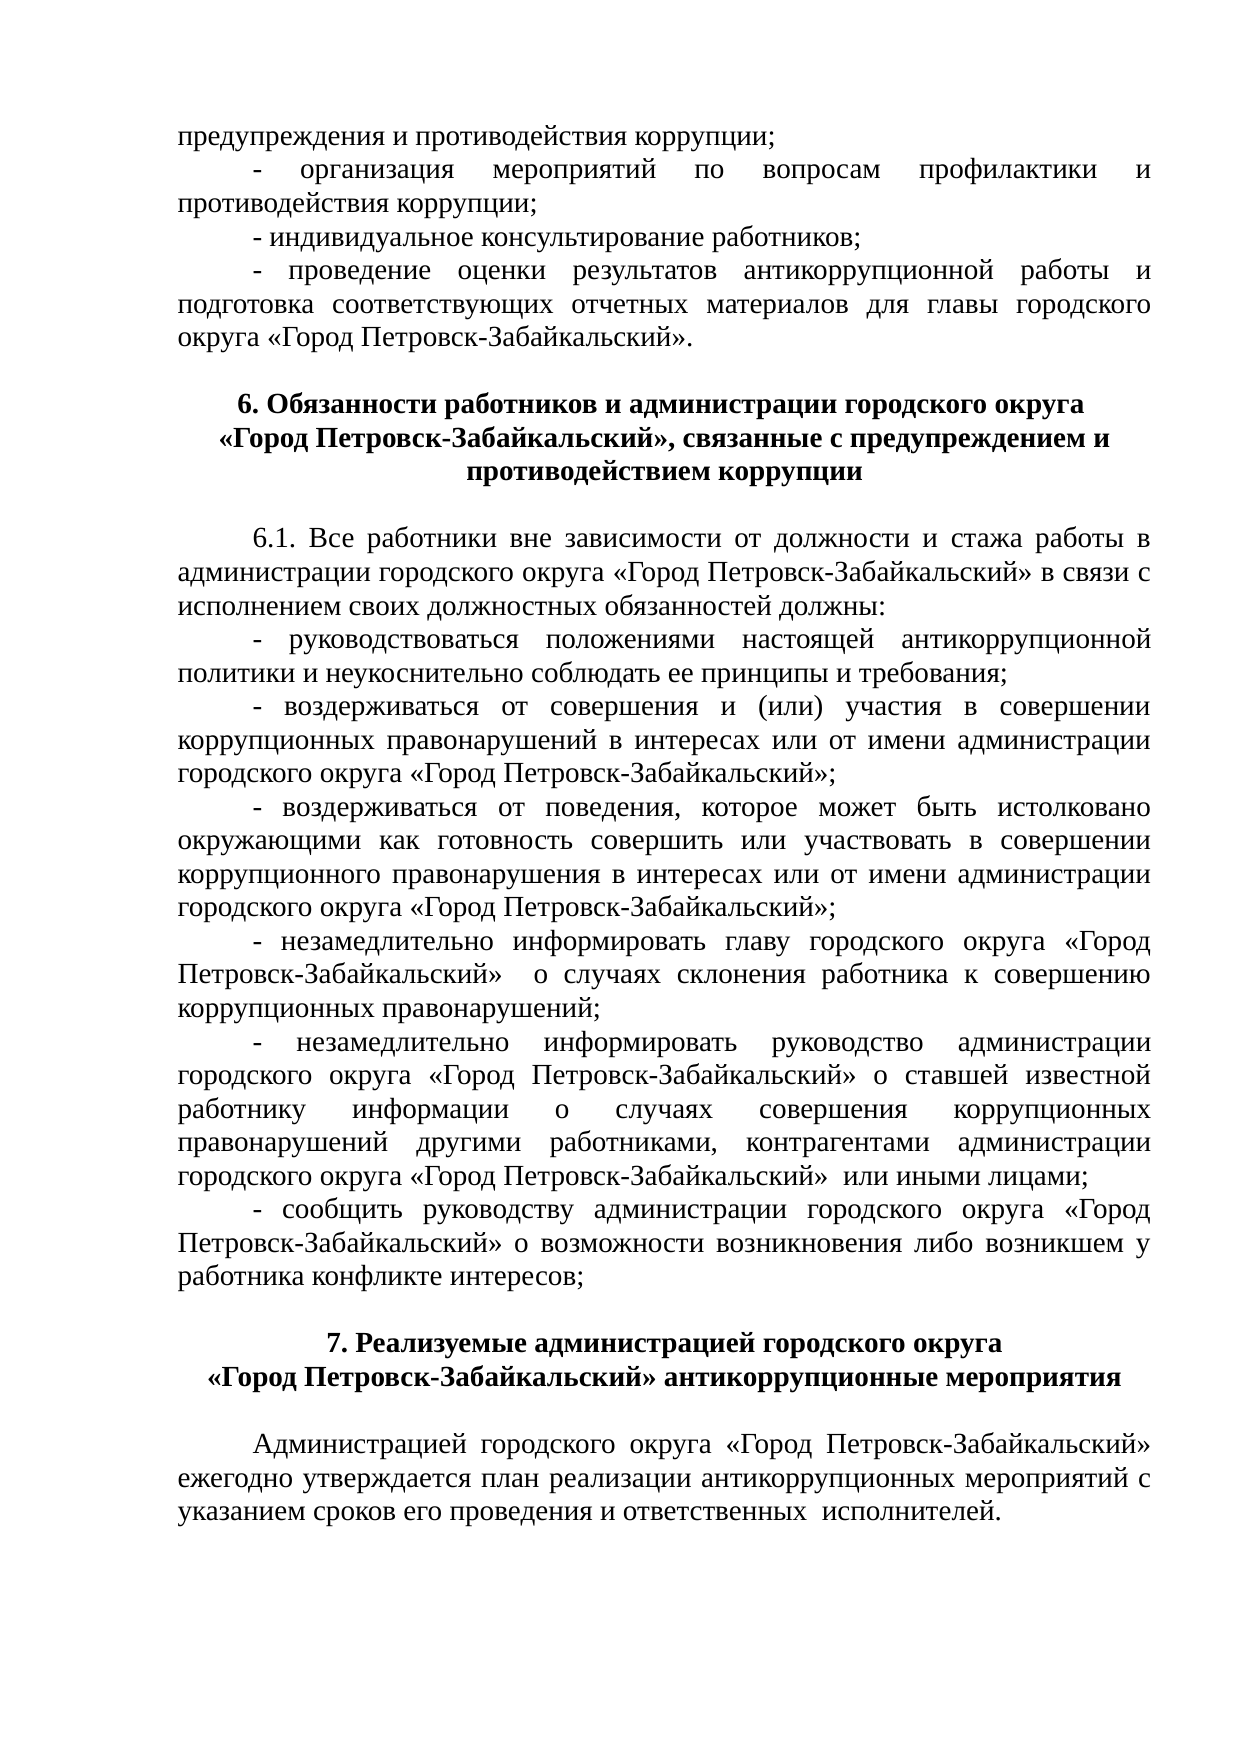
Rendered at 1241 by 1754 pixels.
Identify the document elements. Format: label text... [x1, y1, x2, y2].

subtitle «Город Петровск-Забайкальский», связанные с предупреждением и противодействием коррупции [177, 420, 1152, 487]
text Администрацией городского округа «Город Петровск-Забайкальский» ежегодно утверждается план реализации антикоррупционных мероприятий с указанием сроков его проведения и ответственных исполнителей. [177, 1426, 1152, 1527]
text - индивидуальное консультирование работников; [177, 219, 1152, 252]
text 6.1. Все работники вне зависимости от должности и стажа работы в администрации городского округа «Город Петровск-Забайкальский» в связи с исполнением своих должностных обязанностей должны: [177, 521, 1152, 621]
text - организация мероприятий по вопросам профилактики и противодействия коррупции; [177, 152, 1152, 219]
text - незамедлительно информировать главу городского округа «Город Петровск-Забайкальский» о случаях склонения работника к совершению коррупционных правонарушений; [177, 923, 1152, 1024]
text - проведение оценки результатов антикоррупционной работы и подготовка соответствующих отчетных материалов для главы городского округа «Город Петровск-Забайкальский». [177, 252, 1152, 353]
text - воздерживаться от поведения, которое может быть истолковано окружающими как готовность совершить или участвовать в совершении коррупционного правонарушения в интересах или от имени администрации городского округа «Город Петровск-Забайкальский»; [177, 789, 1152, 923]
text - незамедлительно информировать руководство администрации городского округа «Город Петровск-Забайкальский» о ставшей известной работнику информации о случаях совершения коррупционных правонарушений другими работниками, контрагентами администрации городского округа «Город Петровск-Забайкальский» или иными лицами; [177, 1024, 1152, 1191]
subtitle 6. Обязанности работников и администрации городского округа [177, 386, 1152, 420]
subtitle «Город Петровск-Забайкальский» антикоррупционные мероприятия [177, 1359, 1152, 1393]
subtitle 7. Реализуемые администрацией городского округа [177, 1326, 1152, 1359]
text - руководствоваться положениями настоящей антикоррупционной политики и неукоснительно соблюдать ее принципы и требования; [177, 621, 1152, 688]
text предупреждения и противодействия коррупции; [177, 118, 1152, 152]
text - сообщить руководству администрации городского округа «Город Петровск-Забайкальский» о возможности возникновения либо возникшем у работника конфликте интересов; [177, 1191, 1152, 1292]
text - воздерживаться от совершения и (или) участия в совершении коррупционных правонарушений в интересах или от имени администрации городского округа «Город Петровск-Забайкальский»; [177, 688, 1152, 789]
